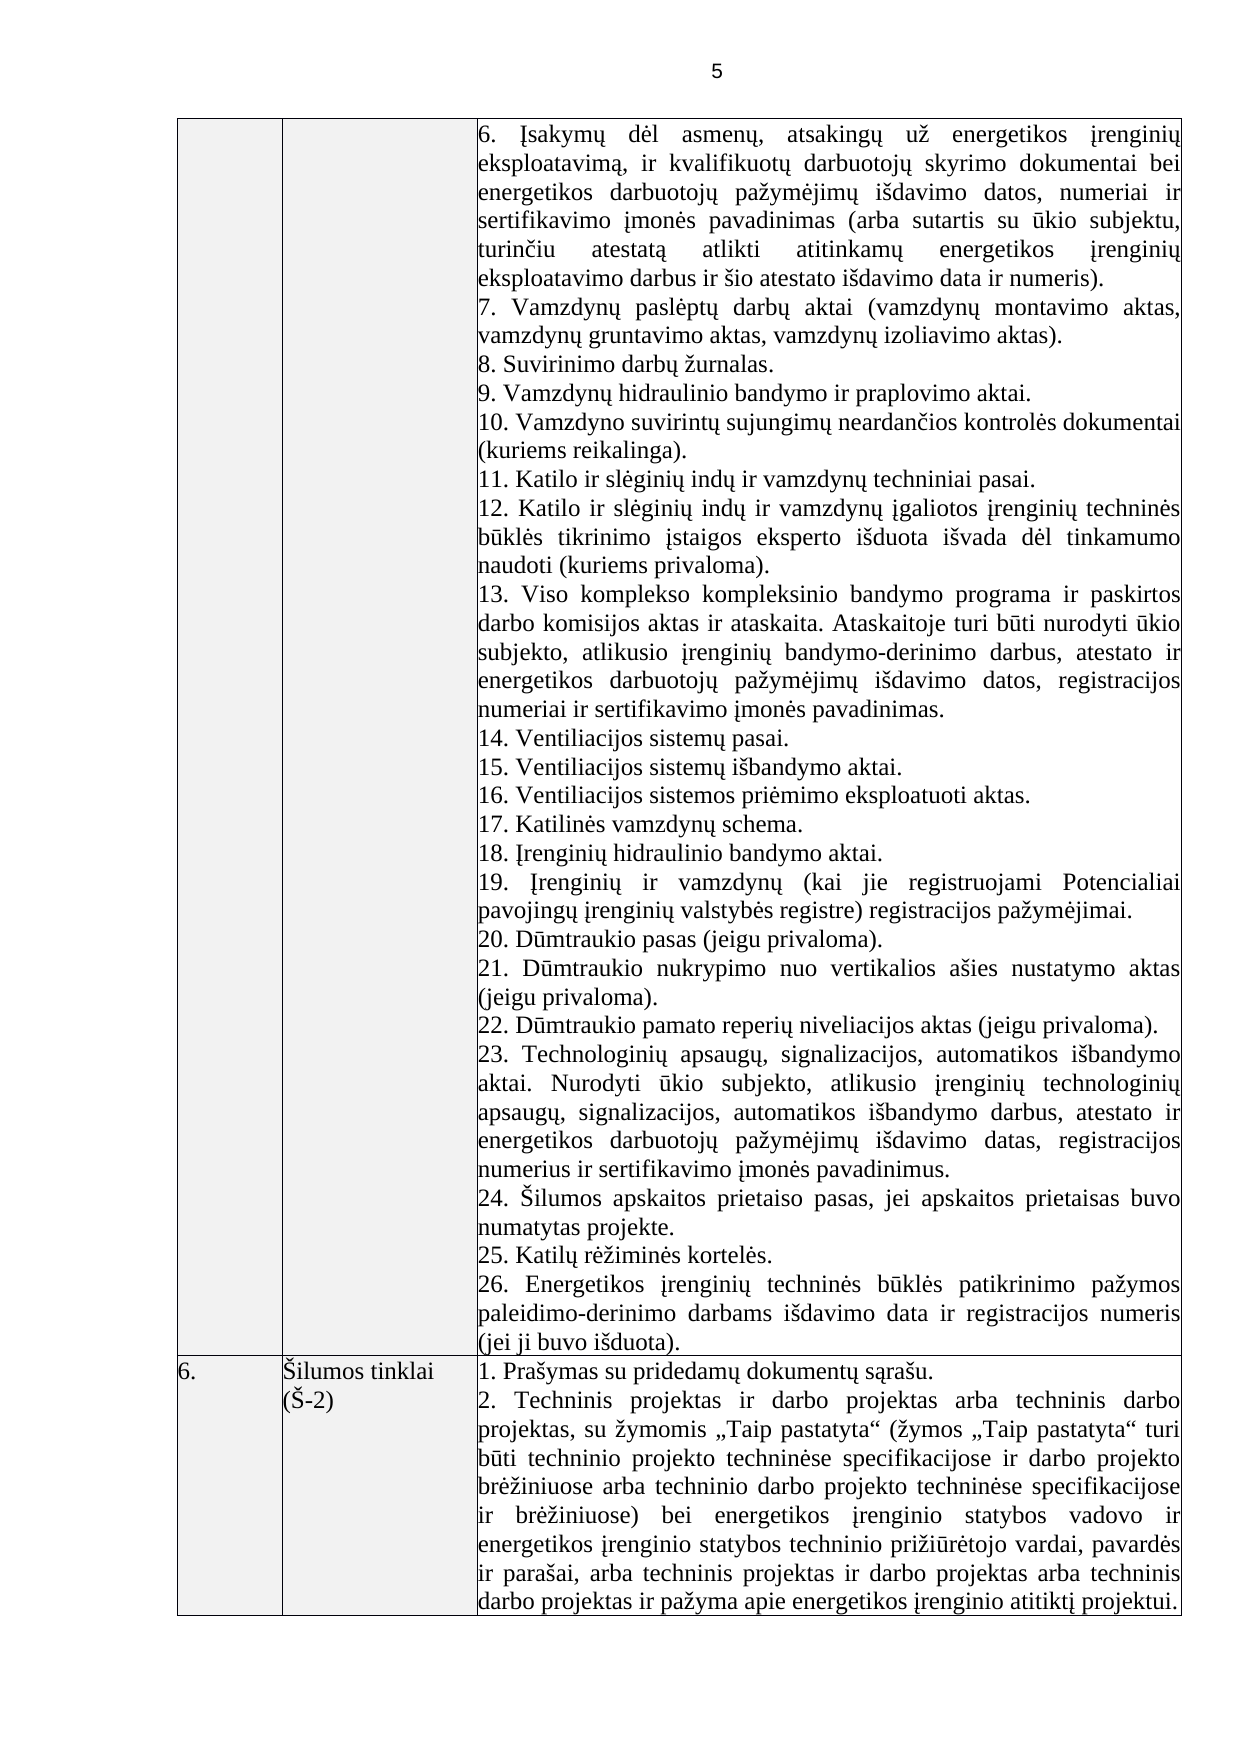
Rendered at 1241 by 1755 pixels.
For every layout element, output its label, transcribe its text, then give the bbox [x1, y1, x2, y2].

table_cell 1. Prašymas su pridedamų dokumentų sąrašu. 2. Techninis projektas ir darbo projektas arba techninis darbo projektas, su žymomis „Taip pastatyta“ (žymos „Taip pastatyta“ turi būti techninio projekto techninėse specifikacijose ir darbo projekto brėžiniuose arba techninio darbo projekto techninėse specifikacijose ir brėžiniuose) bei energetikos įrenginio statybos vadovo ir energetikos įrenginio statybos techninio prižiūrėtojo vardai, pavardės ir parašai, arba techninis projektas ir darbo projektas arba techninis darbo projektas ir pažyma apie energetikos įrenginio atitiktį projektui. [478, 1356, 1181, 1615]
table_cell [283, 119, 477, 1355]
table_cell [178, 119, 282, 1355]
table_cell Šilumos tinklai (Š-2) [283, 1356, 477, 1615]
table_cell 6. [178, 1356, 282, 1615]
table_cell 6. Įsakymų dėl asmenų, atsakingų už energetikos įrenginių eksploatavimą, ir kvalifikuotų darbuotojų skyrimo dokumentai bei energetikos darbuotojų pažymėjimų išdavimo datos, numeriai ir sertifikavimo įmonės pavadinimas (arba sutartis su ūkio subjektu, turinčiu atestatą atlikti atitinkamų energetikos įrenginių eksploatavimo darbus ir šio atestato išdavimo data ir numeris). 7. Vamzdynų paslėptų darbų aktai (vamzdynų montavimo aktas, vamzdynų gruntavimo aktas, vamzdynų izoliavimo aktas). 8. Suvirinimo darbų žurnalas. 9. Vamzdynų hidraulinio bandymo ir praplovimo aktai. 10. Vamzdyno suvirintų sujungimų neardančios kontrolės dokumentai (kuriems reikalinga). 11. Katilo ir slėginių indų ir vamzdynų techniniai pasai. 12. Katilo ir slėginių indų ir vamzdynų įgaliotos įrenginių techninės būklės tikrinimo įstaigos eksperto išduota išvada dėl tinkamumo naudoti (kuriems privaloma). 13. Viso komplekso kompleksinio bandymo programa ir paskirtos darbo komisijos aktas ir ataskaita. Ataskaitoje turi būti nurodyti ūkio subjekto, atlikusio įrenginių bandymo-derinimo darbus, atestato ir energetikos darbuotojų pažymėjimų išdavimo datos, registracijos numeriai ir sertifikavimo įmonės pavadinimas. 14. Ventiliacijos sistemų pasai. 15. Ventiliacijos sistemų išbandymo aktai. 16. Ventiliacijos sistemos priėmimo eksploatuoti aktas. 17. Katilinės vamzdynų schema. 18. Įrenginių hidraulinio bandymo aktai. 19. Įrenginių ir vamzdynų (kai jie registruojami Potencialiai pavojingų įrenginių valstybės registre) registracijos pažymėjimai. 20. Dūmtraukio pasas (jeigu privaloma). 21. Dūmtraukio nukrypimo nuo vertikalios ašies nustatymo aktas (jeigu privaloma). 22. Dūmtraukio pamato reperių niveliacijos aktas (jeigu privaloma). 23. Technologinių apsaugų, signalizacijos, automatikos išbandymo aktai. Nurodyti ūkio subjekto, atlikusio įrenginių technologinių apsaugų, signalizacijos, automatikos išbandymo darbus, atestato ir energetikos darbuotojų pažymėjimų išdavimo datas, registracijos numerius ir sertifikavimo įmonės pavadinimus. 24. Šilumos apskaitos prietaiso pasas, jei apskaitos prietaisas buvo numatytas projekte. 25. Katilų rėžiminės kortelės. 26. Energetikos įrenginių techninės būklės patikrinimo pažymos paleidimo-derinimo darbams išdavimo data ir registracijos numeris (jei ji buvo išduota). [478, 119, 1181, 1355]
